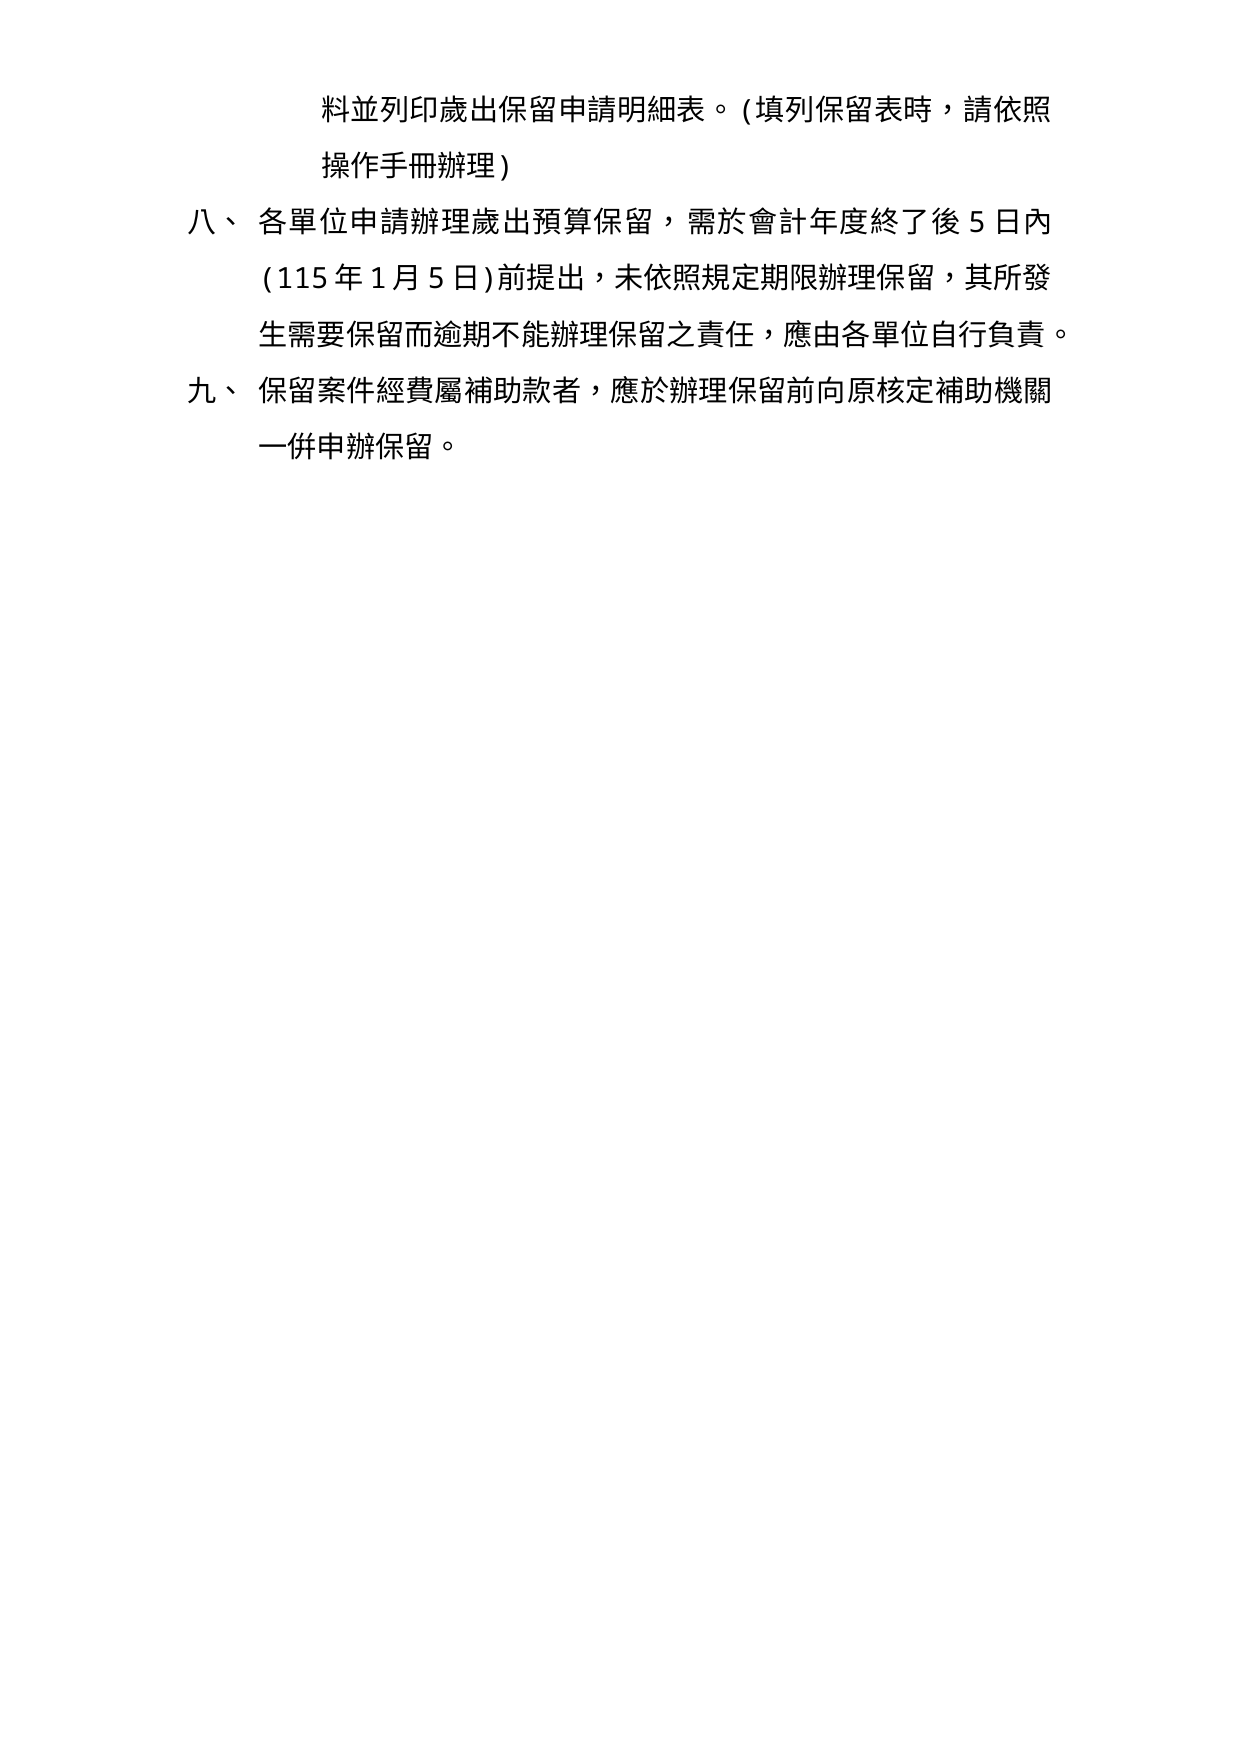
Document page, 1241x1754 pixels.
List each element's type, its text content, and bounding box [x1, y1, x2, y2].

text 料並列印歲出保留申請明細表。(填列保留表時，請依照操作手冊辦理) [262, 75, 1053, 187]
list 各單位申請辦理歲出預算保留，需於會計年度終了後5日內(115年1月5日)前提出，未依照規定期限辦理保留，其所發生需要保留而逾期不能辦理保留之責任，應由各單位自行負責。 [187, 187, 1053, 356]
list 保留案件經費屬補助款者，應於辦理保留前向原核定補助機關一倂申辦保留。 [187, 356, 1053, 469]
